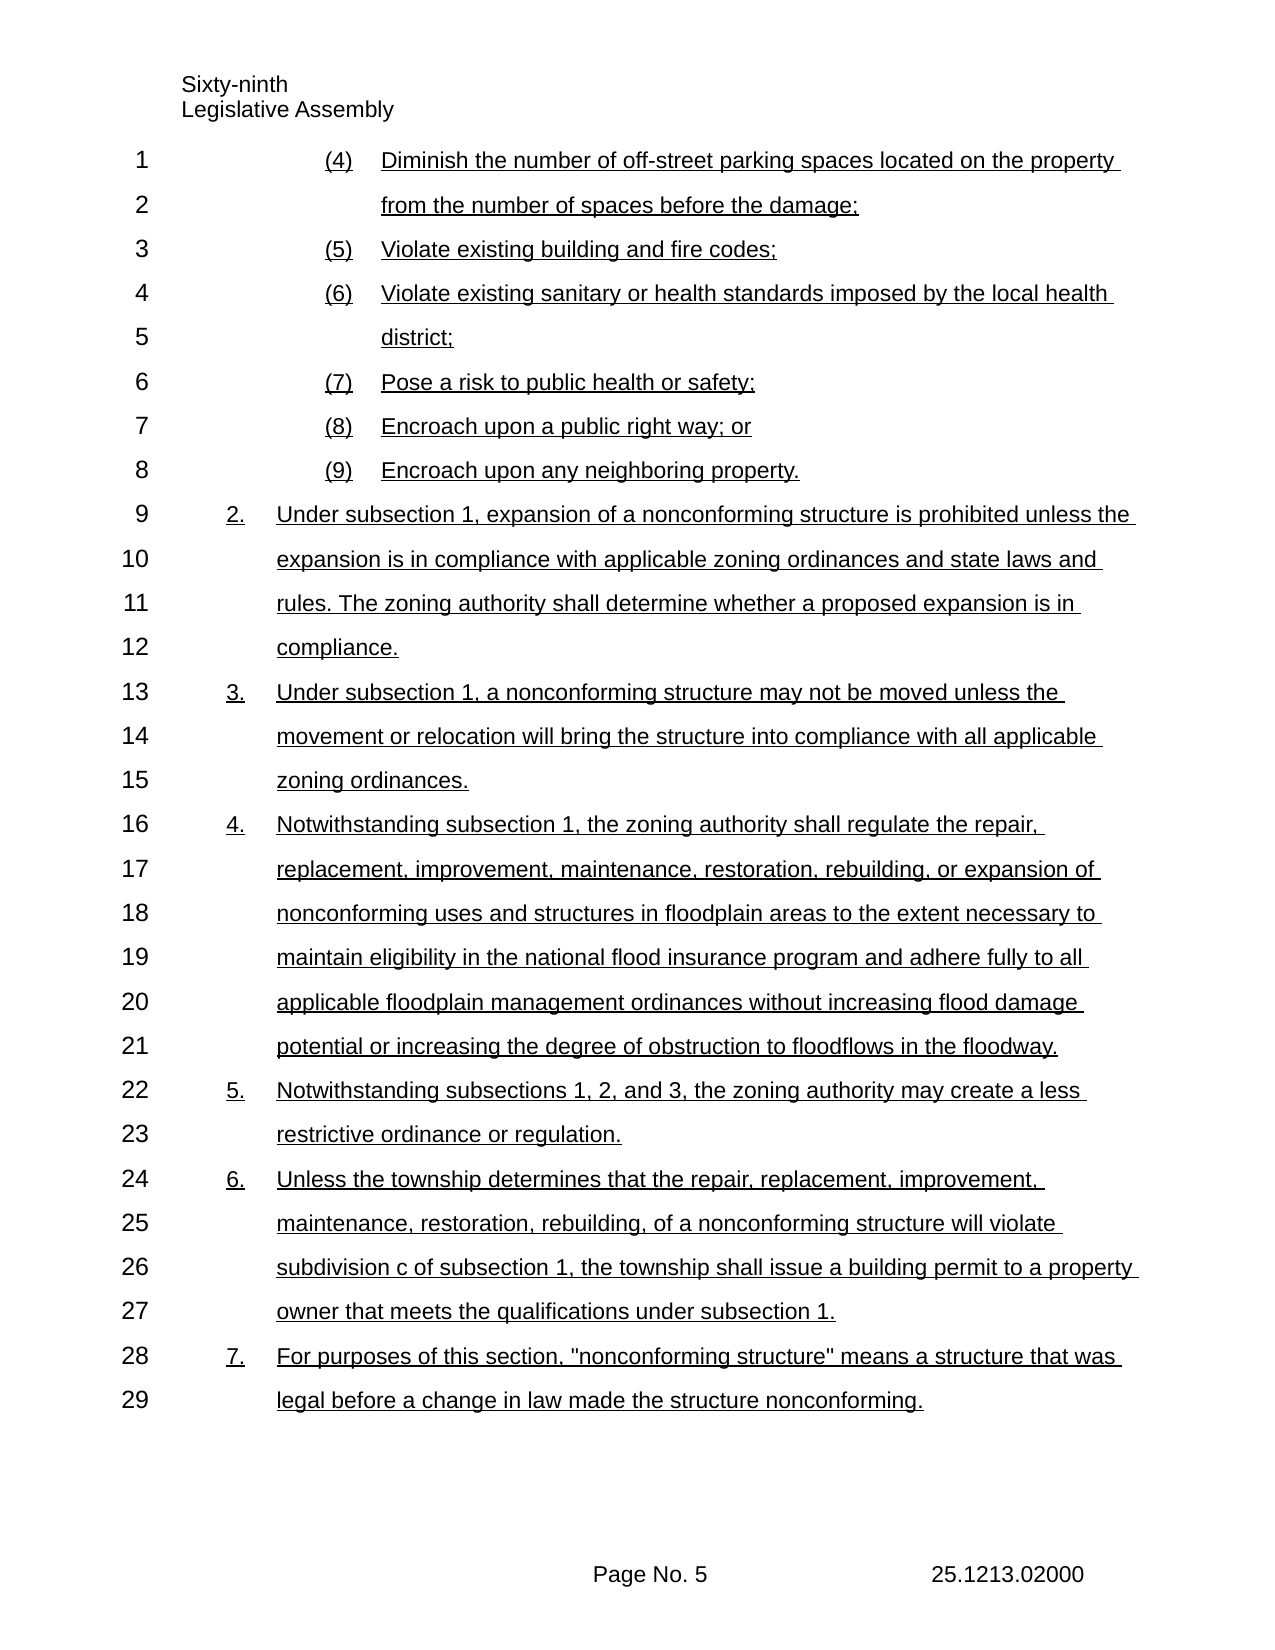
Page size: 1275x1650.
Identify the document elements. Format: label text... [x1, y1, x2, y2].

text (5) Violate existing building and fire codes; [181, 222, 1154, 266]
text (7) Pose a risk to public health or safety; [181, 355, 1154, 399]
text (6) Violate existing sanitary or health standards imposed by the local health district; [181, 266, 1154, 355]
text 5. Notwithstanding subsections 1, 2, and 3, the zoning authority may create a less restrictive ordinance or regulation. [181, 1063, 1154, 1152]
text 4. Notwithstanding subsection 1, the zoning authority shall regulate the repair, replacement, improvement, maintenance, restoration, rebuilding, or expansion of nonconforming uses and structures in floodplain areas to the extent necessary to maintain eligibility in the national flood insurance program and adhere fully to all applicable floodplain management ordinances without increasing flood damage potential or increasing the degree of obstruction to floodflows in the floodway. [181, 797, 1154, 1063]
text (9) Encroach upon any neighboring property. [181, 443, 1154, 487]
text 3. Under subsection 1, a nonconforming structure may not be moved unless the movement or relocation will bring the structure into compliance with all applicable zoning ordinances. [181, 664, 1154, 797]
text (4) Diminish the number of off‑street parking spaces located on the property from the number of spaces before the damage; [181, 133, 1154, 222]
text (8) Encroach upon a public right way; or [181, 399, 1154, 443]
text 2. Under subsection 1, expansion of a nonconforming structure is prohibited unless the expansion is in compliance with applicable zoning ordinances and state laws and rules. The zoning authority shall determine whether a proposed expansion is in compliance. [181, 487, 1154, 664]
text 6. Unless the township determines that the repair, replacement, improvement, maintenance, restoration, rebuilding, of a nonconforming structure will violate subdivision c of subsection 1, the township shall issue a building permit to a property owner that meets the qualifications under subsection 1. [181, 1152, 1154, 1329]
text 7. For purposes of this section, "nonconforming structure" means a structure that was legal before a change in law made the structure nonconforming. [181, 1329, 1154, 1417]
